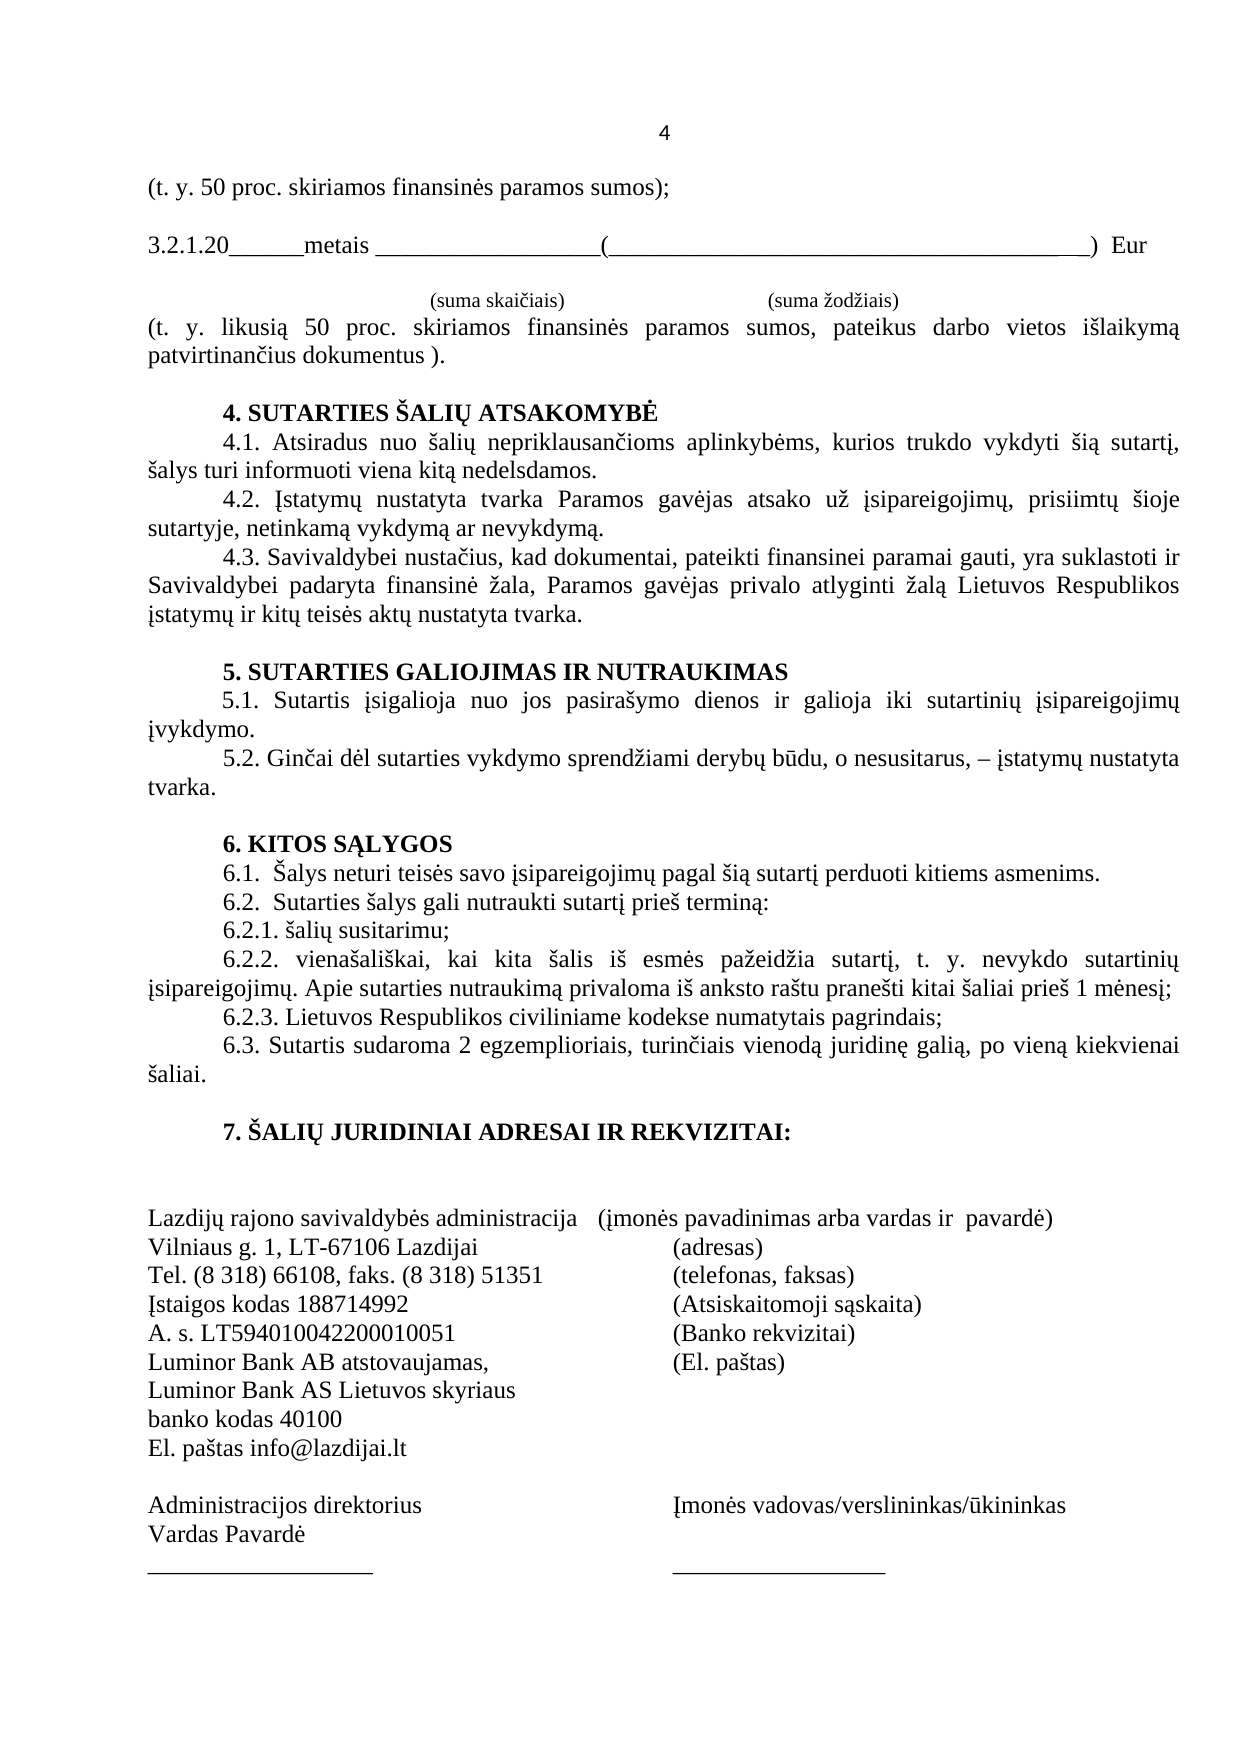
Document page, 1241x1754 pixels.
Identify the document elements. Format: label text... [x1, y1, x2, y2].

text __________________ _________________ [148, 1548, 1181, 1577]
text 4. Sutarties šalių atsakomybė [148, 398, 1181, 427]
text Lazdijų rajono savivaldybės administracija (įmonės pavadinimas arba vardas ir pavardė) [148, 1203, 1181, 1232]
text (suma skaičiais) (suma žodžiais) [148, 287, 1181, 312]
text 6.1. Šalys neturi teisės savo įsipareigojimų pagal šią sutartį perduoti kitiems asmenims. [148, 858, 1181, 887]
text 6.3. Sutartis sudaroma 2 egzemplioriais, turinčiais vienodą juridinę galią, po vieną kiekvienai šaliai. [148, 1030, 1181, 1088]
text (t. y. 50 proc. skiriamos finansinės paramos sumos); [148, 172, 1181, 201]
text 5.2. Ginčai dėl sutarties vykdymo sprendžiami derybų būdu, o nesusitarus, – įstatymų nustatyta tvarka. [148, 743, 1181, 800]
text 6.2. Sutarties šalys gali nutraukti sutartį prieš terminą: [148, 887, 1181, 915]
text 3.2.1.20______metais __________________(____________________________________ _) Eur [148, 230, 1181, 259]
text 6.2.1. šalių susitarimu; [148, 915, 1181, 944]
text Įstaigos kodas 188714992 (Atsiskaitomoji sąskaita) [148, 1289, 1181, 1318]
text Administracijos direktorius Įmonės vadovas/verslininkas/ūkininkas [148, 1490, 1181, 1519]
text Luminor Bank AB atstovaujamas, (El. paštas) [148, 1347, 1181, 1375]
text A. s. LT594010042200010051 (Banko rekvizitai) [148, 1318, 1181, 1347]
text 5.1. Sutartis įsigalioja nuo jos pasirašymo dienos ir galioja iki sutartinių įsipareigojimų įvykdymo. [148, 685, 1181, 743]
text 6.2.3. Lietuvos Respublikos civiliniame kodekse numatytais pagrindais; [148, 1002, 1181, 1030]
text 4.2. Įstatymų nustatyta tvarka Paramos gavėjas atsako už įsipareigojimų, prisiimtų šioje sutartyje, netinkamą vykdymą ar nevykdymą. [148, 484, 1181, 542]
text Tel. (8 318) 66108, faks. (8 318) 51351 (telefonas, faksas) [148, 1260, 1181, 1289]
text Vilniaus g. 1, LT-67106 Lazdijai (adresas) [148, 1232, 1181, 1260]
text Luminor Bank AS Lietuvos skyriaus [148, 1375, 1181, 1404]
text 6.2.2. vienašališkai, kai kita šalis iš esmės pažeidžia sutartį, t. y. nevykdo sutartinių įsipareigojimų. Apie sutarties nutraukimą privaloma iš anksto raštu pranešti kitai šaliai prieš 1 mėnesį; [148, 944, 1181, 1002]
text banko kodas 40100 [148, 1404, 1181, 1433]
text 6. Kitos sąlygos [148, 829, 1181, 858]
text 4.3. Savivaldybei nustačius, kad dokumentai, pateikti finansinei paramai gauti, yra suklastoti ir Savivaldybei padaryta finansinė žala, Paramos gavėjas privalo atlyginti žalą Lietuvos Respublikos įstatymų ir kitų teisės aktų nustatyta tvarka. [148, 542, 1181, 628]
text (t. y. likusią 50 proc. skiriamos finansinės paramos sumos, pateikus darbo vietos išlaikymą patvirtinančius dokumentus ). [148, 312, 1181, 369]
text Vardas Pavardė [148, 1519, 1181, 1548]
text 7. Šalių juridiniai adresai ir rekvizitai: [148, 1117, 1181, 1145]
text 5. Sutarties galiojimas ir nutraukiMAS [148, 657, 1181, 685]
text El. paštas info@lazdijai.lt [148, 1433, 1181, 1462]
text 4.1. Atsiradus nuo šalių nepriklausančioms aplinkybėms, kurios trukdo vykdyti šią sutartį, šalys turi informuoti viena kitą nedelsdamos. [148, 427, 1181, 484]
